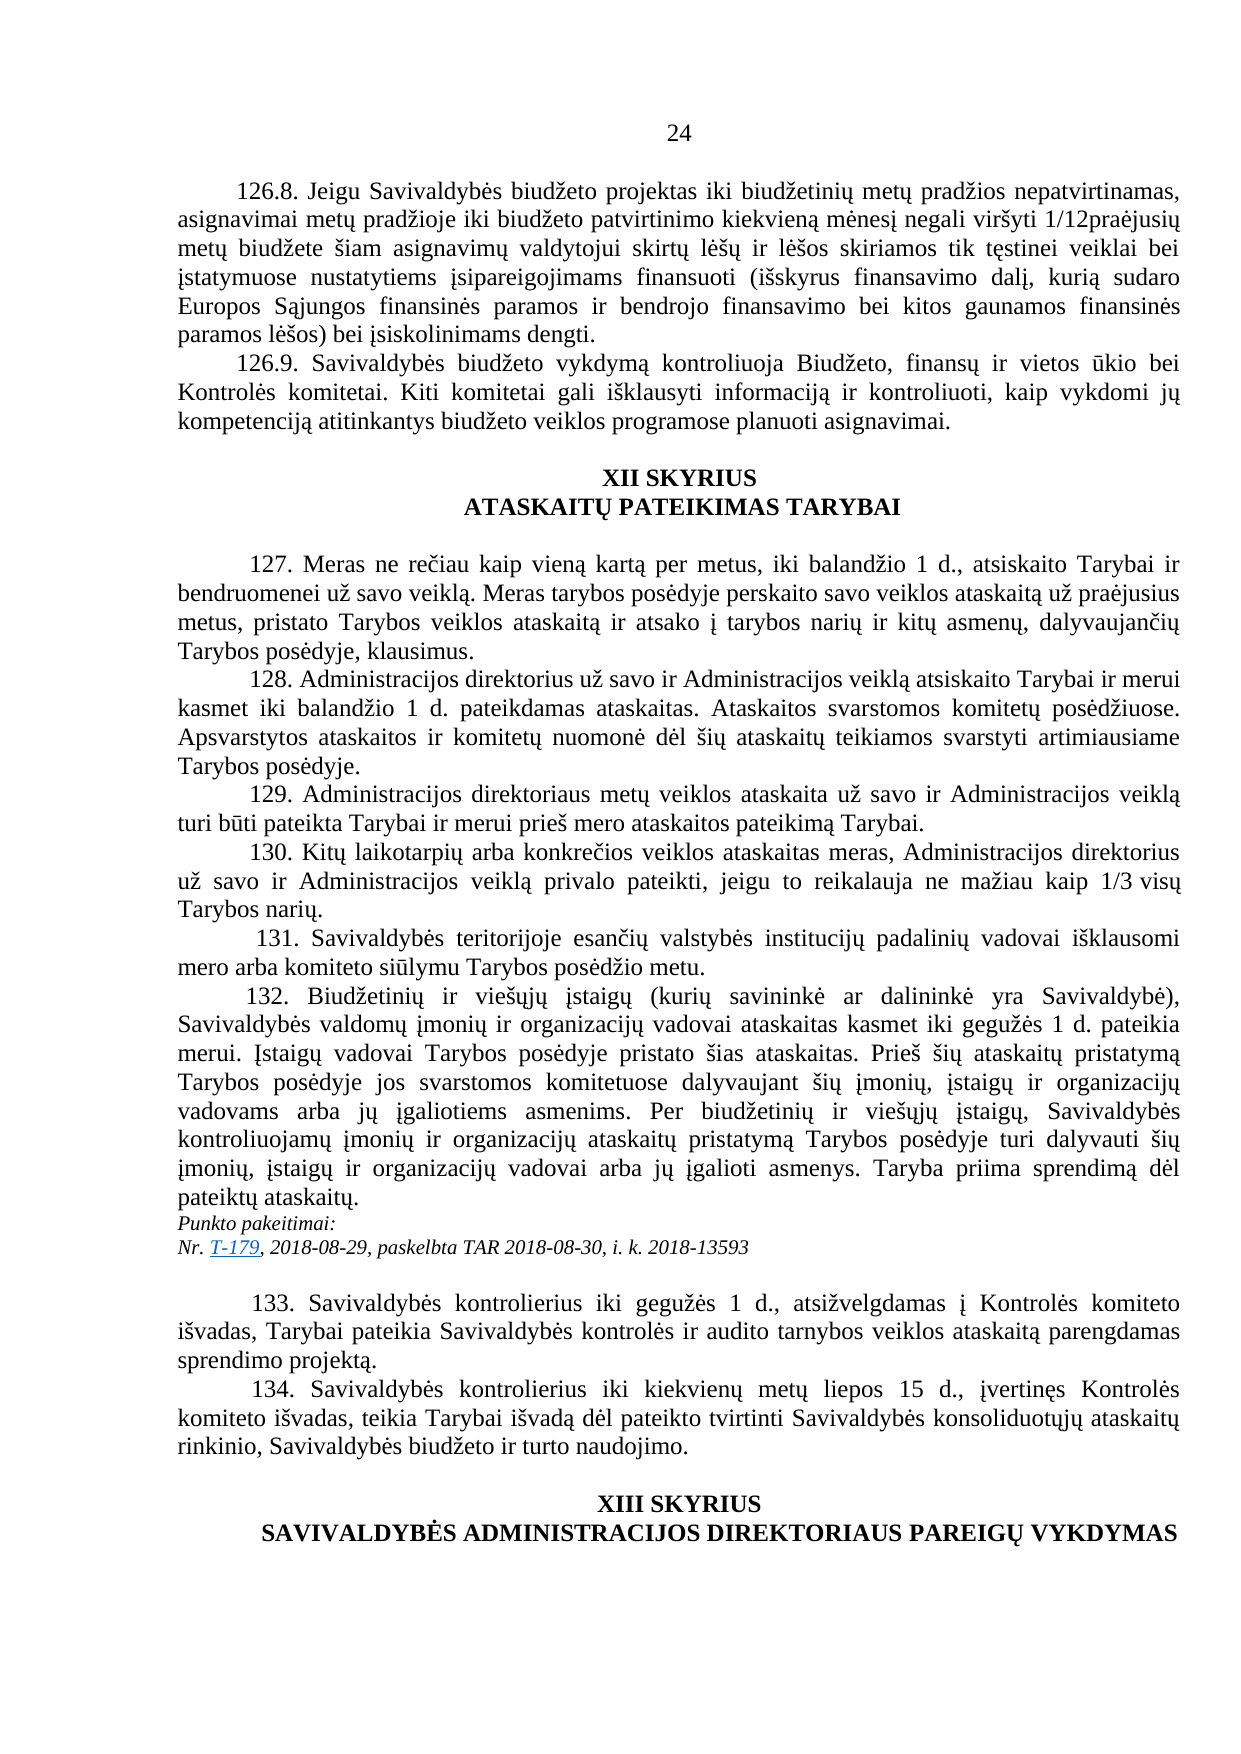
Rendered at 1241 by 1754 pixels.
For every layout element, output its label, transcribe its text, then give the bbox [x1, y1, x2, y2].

text XII SKYRIUS [177, 463, 1181, 492]
text 129. Administracijos direktoriaus metų veiklos ataskaita už savo ir Administracijos veiklą turi būti pateikta Tarybai ir merui prieš mero ataskaitos pateikimą Tarybai. [177, 779, 1181, 837]
text 132. Biudžetinių ir viešųjų įstaigų (kurių savininkė ar dalininkė yra Savivaldybė), Savivaldybės valdomų įmonių ir organizacijų vadovai ataskaitas kasmet iki gegužės 1 d. pateikia merui. Įstaigų vadovai Tarybos posėdyje pristato šias ataskaitas. Prieš šių ataskaitų pristatymą Tarybos posėdyje jos svarstomos komitetuose dalyvaujant šių įmonių, įstaigų ir organizacijų vadovams arba jų įgaliotiems asmenims. Per biudžetinių ir viešųjų įstaigų, Savivaldybės kontroliuojamų įmonių ir organizacijų ataskaitų pristatymą Tarybos posėdyje turi dalyvauti šių įmonių, įstaigų ir organizacijų vadovai arba jų įgalioti asmenys. Taryba priima sprendimą dėl pateiktų ataskaitų. [177, 981, 1181, 1211]
text 134. Savivaldybės kontrolierius iki kiekvienų metų liepos 15 d., įvertinęs Kontrolės komiteto išvadas, teikia Tarybai išvadą dėl pateikto tvirtinti Savivaldybės konsoliduotųjų ataskaitų rinkinio, Savivaldybės biudžeto ir turto naudojimo. [177, 1374, 1181, 1460]
text Nr. T-179, 2018-08-29, paskelbta TAR 2018-08-30, i. k. 2018-13593 [177, 1235, 1181, 1259]
text 130. Kitų laikotarpių arba konkrečios veiklos ataskaitas meras, Administracijos direktorius už savo ir Administracijos veiklą privalo pateikti, jeigu to reikalauja ne mažiau kaip 1/3 visų Tarybos narių. [177, 837, 1181, 923]
text 133. Savivaldybės kontrolierius iki gegužės 1 d., atsižvelgdamas į Kontrolės komiteto išvadas, Tarybai pateikia Savivaldybės kontrolės ir audito tarnybos veiklos ataskaitą parengdamas sprendimo projektą. [177, 1288, 1181, 1374]
text Punkto pakeitimai: [177, 1211, 1181, 1235]
text ATASKAITŲ PATEIKIMAS TARYBAI [177, 492, 1181, 521]
text SAVIVALDYBĖS ADMINISTRACIJOS DIREKTORIAUS PAREIGŲ VYKDYMAS [177, 1518, 1181, 1546]
text 127. Meras ne rečiau kaip vieną kartą per metus, iki balandžio 1 d., atsiskaito Tarybai ir bendruomenei už savo veiklą. Meras tarybos posėdyje perskaito savo veiklos ataskaitą už praėjusius metus, pristato Tarybos veiklos ataskaitą ir atsako į tarybos narių ir kitų asmenų, dalyvaujančių Tarybos posėdyje, klausimus. [177, 549, 1181, 664]
text 126.9. Savivaldybės biudžeto vykdymą kontroliuoja Biudžeto, finansų ir vietos ūkio bei Kontrolės komitetai. Kiti komitetai gali išklausyti informaciją ir kontroliuoti, kaip vykdomi jų kompetenciją atitinkantys biudžeto veiklos programose planuoti asignavimai. [177, 348, 1181, 434]
text XIII SKYRIUS [177, 1489, 1181, 1518]
text 126.8. Jeigu Savivaldybės biudžeto projektas iki biudžetinių metų pradžios nepatvirtinamas, asignavimai metų pradžioje iki biudžeto patvirtinimo kiekvieną mėnesį negali viršyti 1/12praėjusių metų biudžete šiam asignavimų valdytojui skirtų lėšų ir lėšos skiriamos tik tęstinei veiklai bei įstatymuose nustatytiems įsipareigojimams finansuoti (išskyrus finansavimo dalį, kurią sudaro Europos Sąjungos finansinės paramos ir bendrojo finansavimo bei kitos gaunamos finansinės paramos lėšos) bei įsiskolinimams dengti. [177, 176, 1181, 348]
text 131. Savivaldybės teritorijoje esančių valstybės institucijų padalinių vadovai išklausomi mero arba komiteto siūlymu Tarybos posėdžio metu. [177, 923, 1181, 981]
text 128. Administracijos direktorius už savo ir Administracijos veiklą atsiskaito Tarybai ir merui kasmet iki balandžio 1 d. pateikdamas ataskaitas. Ataskaitos svarstomos komitetų posėdžiuose. Apsvarstytos ataskaitos ir komitetų nuomonė dėl šių ataskaitų teikiamos svarstyti artimiausiame Tarybos posėdyje. [177, 664, 1181, 779]
